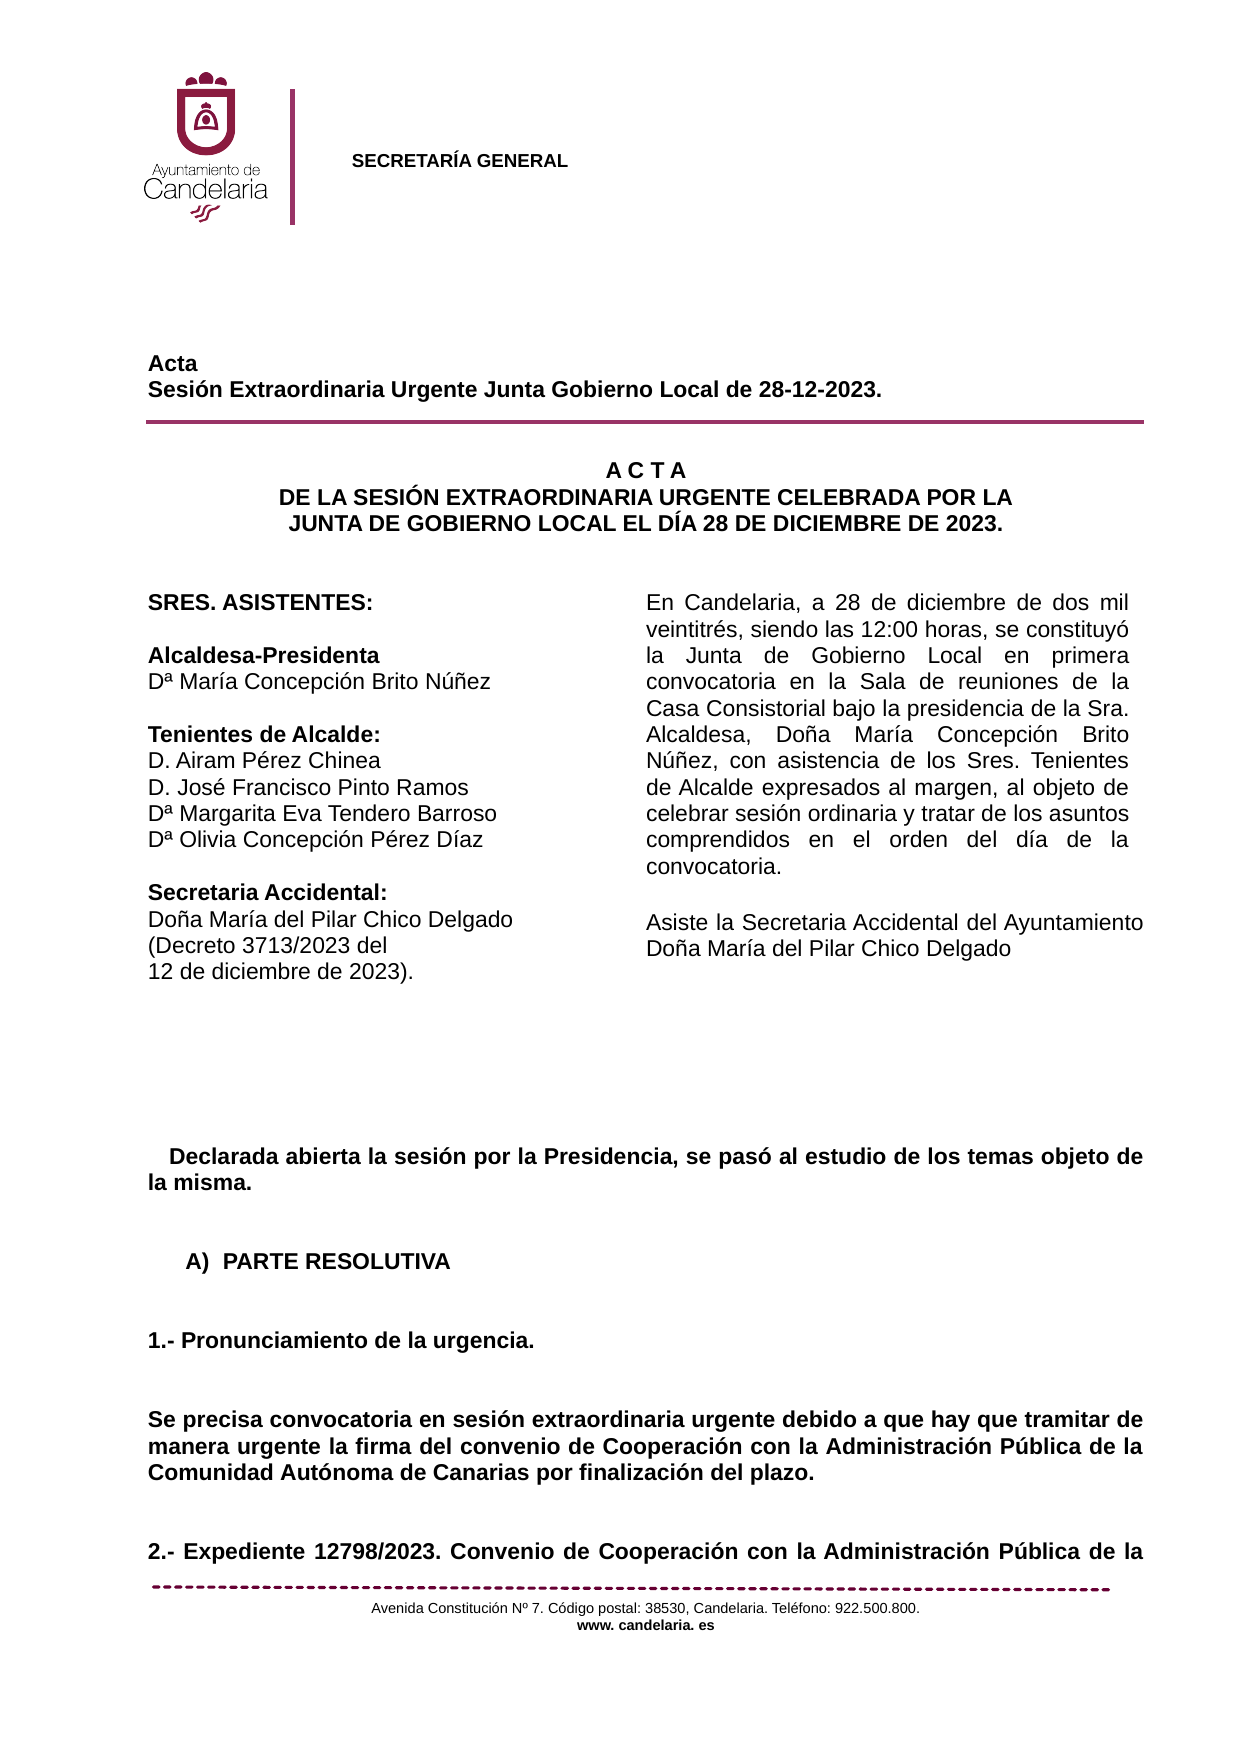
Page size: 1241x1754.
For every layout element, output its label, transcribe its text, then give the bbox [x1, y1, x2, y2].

list PARTE RESOLUTIVA [185, 1248, 1144, 1274]
text 12 de diciembre de 2023). [148, 958, 646, 984]
text Secretaria Accidental: [148, 879, 646, 906]
text D. Airam Pérez Chinea [148, 747, 646, 774]
text Dª Olivia Concepción Pérez Díaz [148, 826, 646, 853]
text Declarada abierta la sesión por la Presidencia, se pasó al estudio de los temas objeto de la misma. [148, 1143, 1144, 1195]
table_cell [148, 322, 382, 350]
text (Decreto 3713/2023 del [148, 932, 646, 958]
text SRES. ASISTENTES: [148, 589, 646, 616]
text 2.- Expediente 12798/2023. Convenio de Cooperación con la Administración Pública de la [148, 1538, 1144, 1564]
table_cell [382, 322, 738, 350]
text Dª María Concepción Brito Núñez [148, 668, 646, 695]
text DE LA SESIÓN EXTRAORDINARIA URGENTE CELEBRADA POR LA [148, 484, 1144, 510]
text Asiste la Secretaria Accidental del Ayuntamiento Doña María del Pilar Chico Delgado [646, 909, 1144, 961]
table_header [148, 295, 382, 322]
text Sesión Extraordinaria Urgente Junta Gobierno Local de 28-12-2023. [148, 376, 1144, 402]
text A C T A [148, 457, 1144, 484]
table_cell [871, 322, 1137, 350]
text Se precisa convocatoria en sesión extraordinaria urgente debido a que hay que tramitar de manera urgente la firma del convenio de Cooperación con la Administración Pública de la Comunidad Autónoma de Canarias por finalización del plazo. [148, 1406, 1144, 1485]
table_header [871, 295, 1137, 322]
text Acta [148, 350, 1144, 376]
text Dª Margarita Eva Tendero Barroso [148, 800, 646, 826]
table_header [382, 295, 738, 322]
table_header [352, 159, 360, 165]
text Doña María del Pilar Chico Delgado [148, 906, 646, 932]
table_cell [738, 322, 871, 350]
text D. José Francisco Pinto Ramos [148, 774, 646, 800]
text Alcaldesa-Presidenta [148, 642, 646, 668]
table_header [738, 295, 871, 322]
text Tenientes de Alcalde: [148, 721, 646, 747]
table_header [352, 88, 645, 219]
text 1.- Pronunciamiento de la urgencia. [148, 1327, 1144, 1353]
text En Candelaria, a 28 de diciembre de dos mil veintitrés, siendo las 12:00 horas, se constituyó la Junta de Gobierno Local en primera convocatoria en la Sala de reuniones de la Casa Consistorial bajo la presidencia de la Sra. Alcaldesa, Doña María Concepción Brito Núñez, con asistencia de los Sres. Tenientes de Alcalde expresados al margen, al objeto de celebrar sesión ordinaria y tratar de los asuntos comprendidos en el orden del día de la convocatoria. [646, 589, 1129, 879]
text JUNTA DE GOBIERNO LOCAL EL DÍA 28 DE DICIEMBRE DE 2023. [148, 510, 1144, 537]
